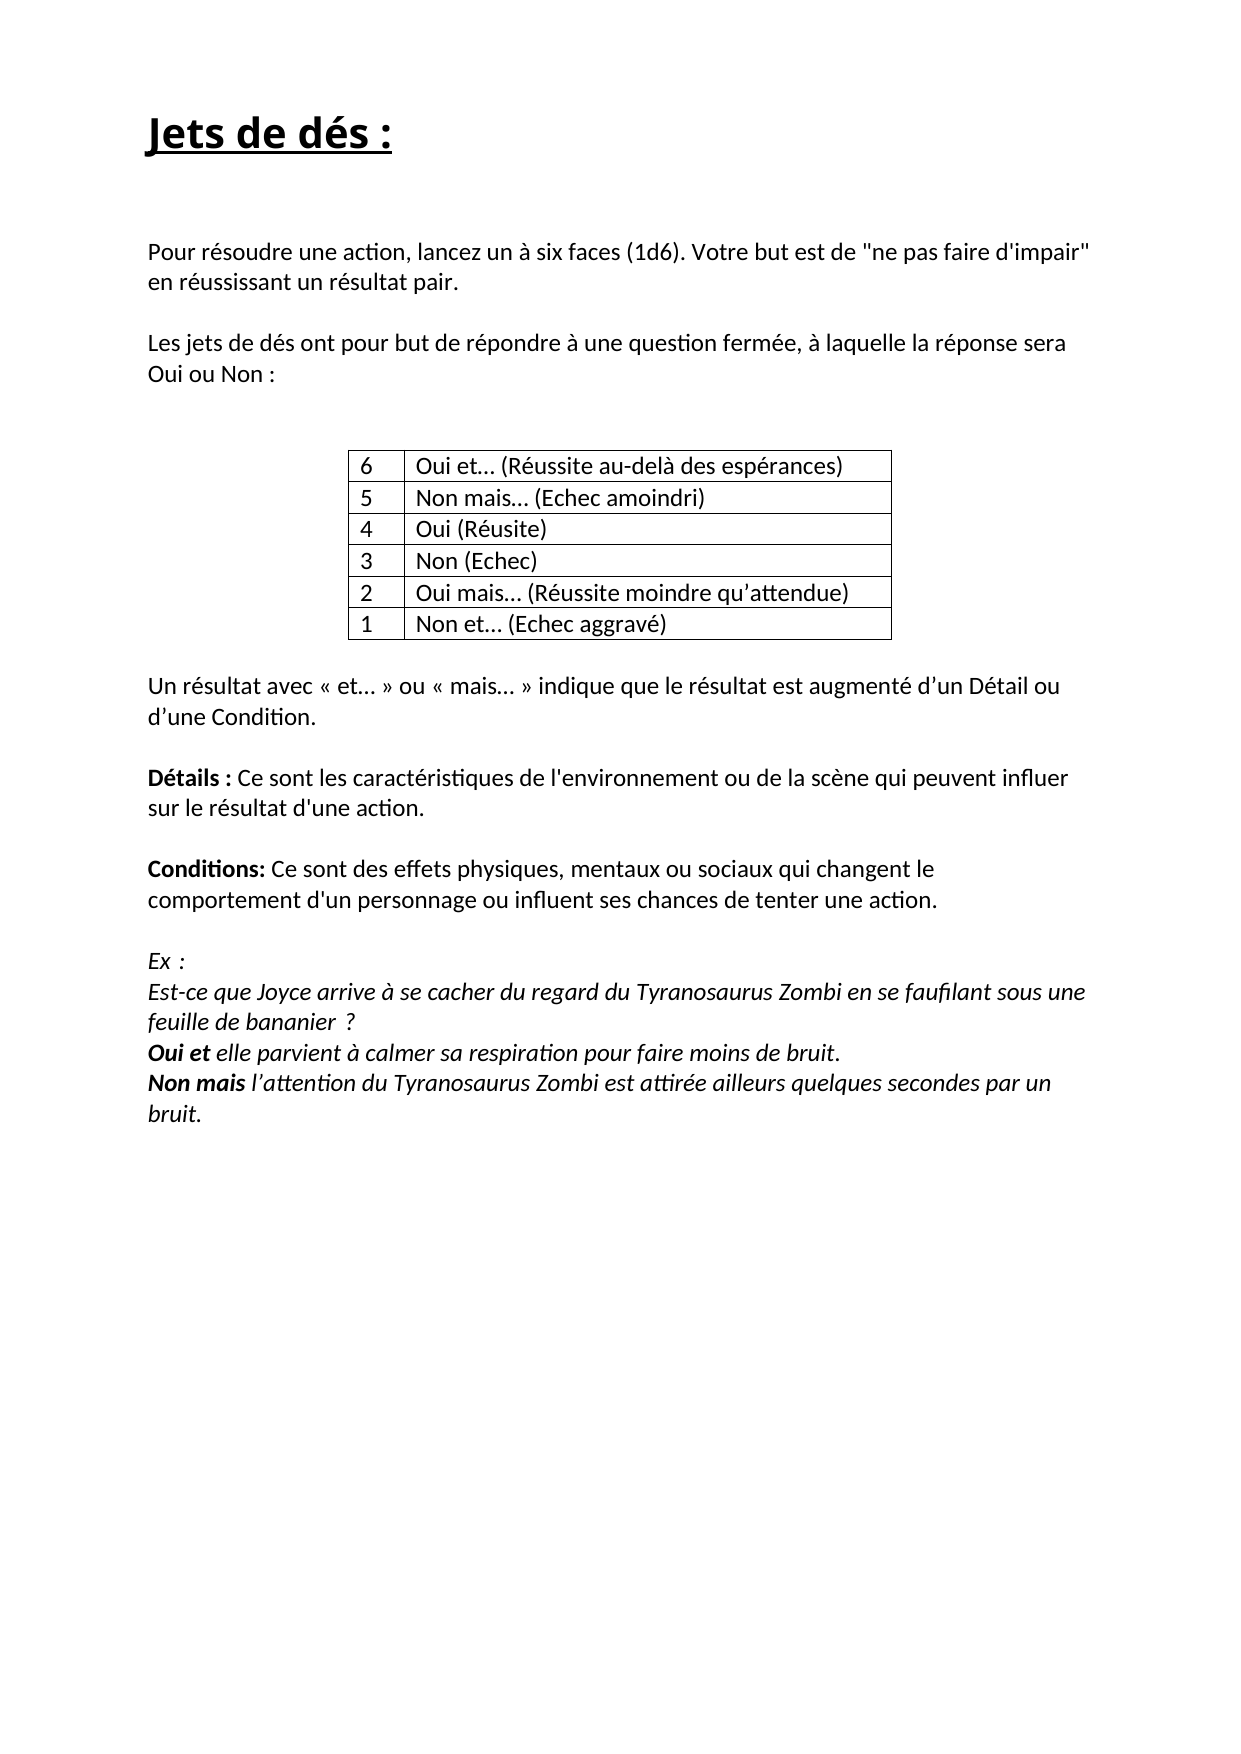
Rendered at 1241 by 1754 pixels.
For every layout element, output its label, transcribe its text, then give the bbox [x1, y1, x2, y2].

text Ex : [148, 945, 1093, 976]
text Pour résoudre une action, lancez un à six faces (1d6). Votre but est de "ne pas faire d'impair" en réussissant un résultat pair. [148, 236, 1093, 297]
text Les jets de dés ont pour but de répondre à une question fermée, à laquelle la réponse sera Oui ou Non : [148, 327, 1093, 388]
table_cell Non (Echec) [405, 545, 891, 576]
table_cell 2 [349, 577, 404, 607]
text Conditions: Ce sont des effets physiques, mentaux ou sociaux qui changent le comportement d'un personnage ou influent ses chances de tenter une action. [148, 853, 1093, 914]
text Est-ce que Joyce arrive à se cacher du regard du Tyranosaurus Zombi en se faufilant sous une feuille de bananier ? [148, 976, 1093, 1037]
table_header Oui et… (Réussite au-delà des espérances) [405, 451, 891, 481]
table_header 6 [349, 451, 404, 481]
table_cell Oui mais… (Réussite moindre qu’attendue) [405, 577, 891, 607]
table_cell Non mais… (Echec amoindri) [405, 482, 891, 513]
list Jets de dés : [148, 103, 1093, 160]
table_cell 5 [349, 482, 404, 513]
text Non mais l’attention du Tyranosaurus Zombi est attirée ailleurs quelques secondes par un bruit. [148, 1067, 1093, 1128]
table_cell 3 [349, 545, 404, 576]
text sur le résultat d'une action. [148, 792, 1093, 823]
text Un résultat avec « et… » ou « mais… » indique que le résultat est augmenté d’un Détail ou d’une Condition. [148, 670, 1093, 731]
table_cell 4 [349, 514, 404, 544]
table_cell Non et… (Echec aggravé) [405, 608, 891, 639]
text Détails : Ce sont les caractéristiques de l'environnement ou de la scène qui peuvent influer [148, 762, 1093, 792]
table_cell 1 [349, 608, 404, 639]
text Oui et elle parvient à calmer sa respiration pour faire moins de bruit. [148, 1037, 1093, 1067]
table_cell Oui (Réusite) [405, 514, 891, 544]
